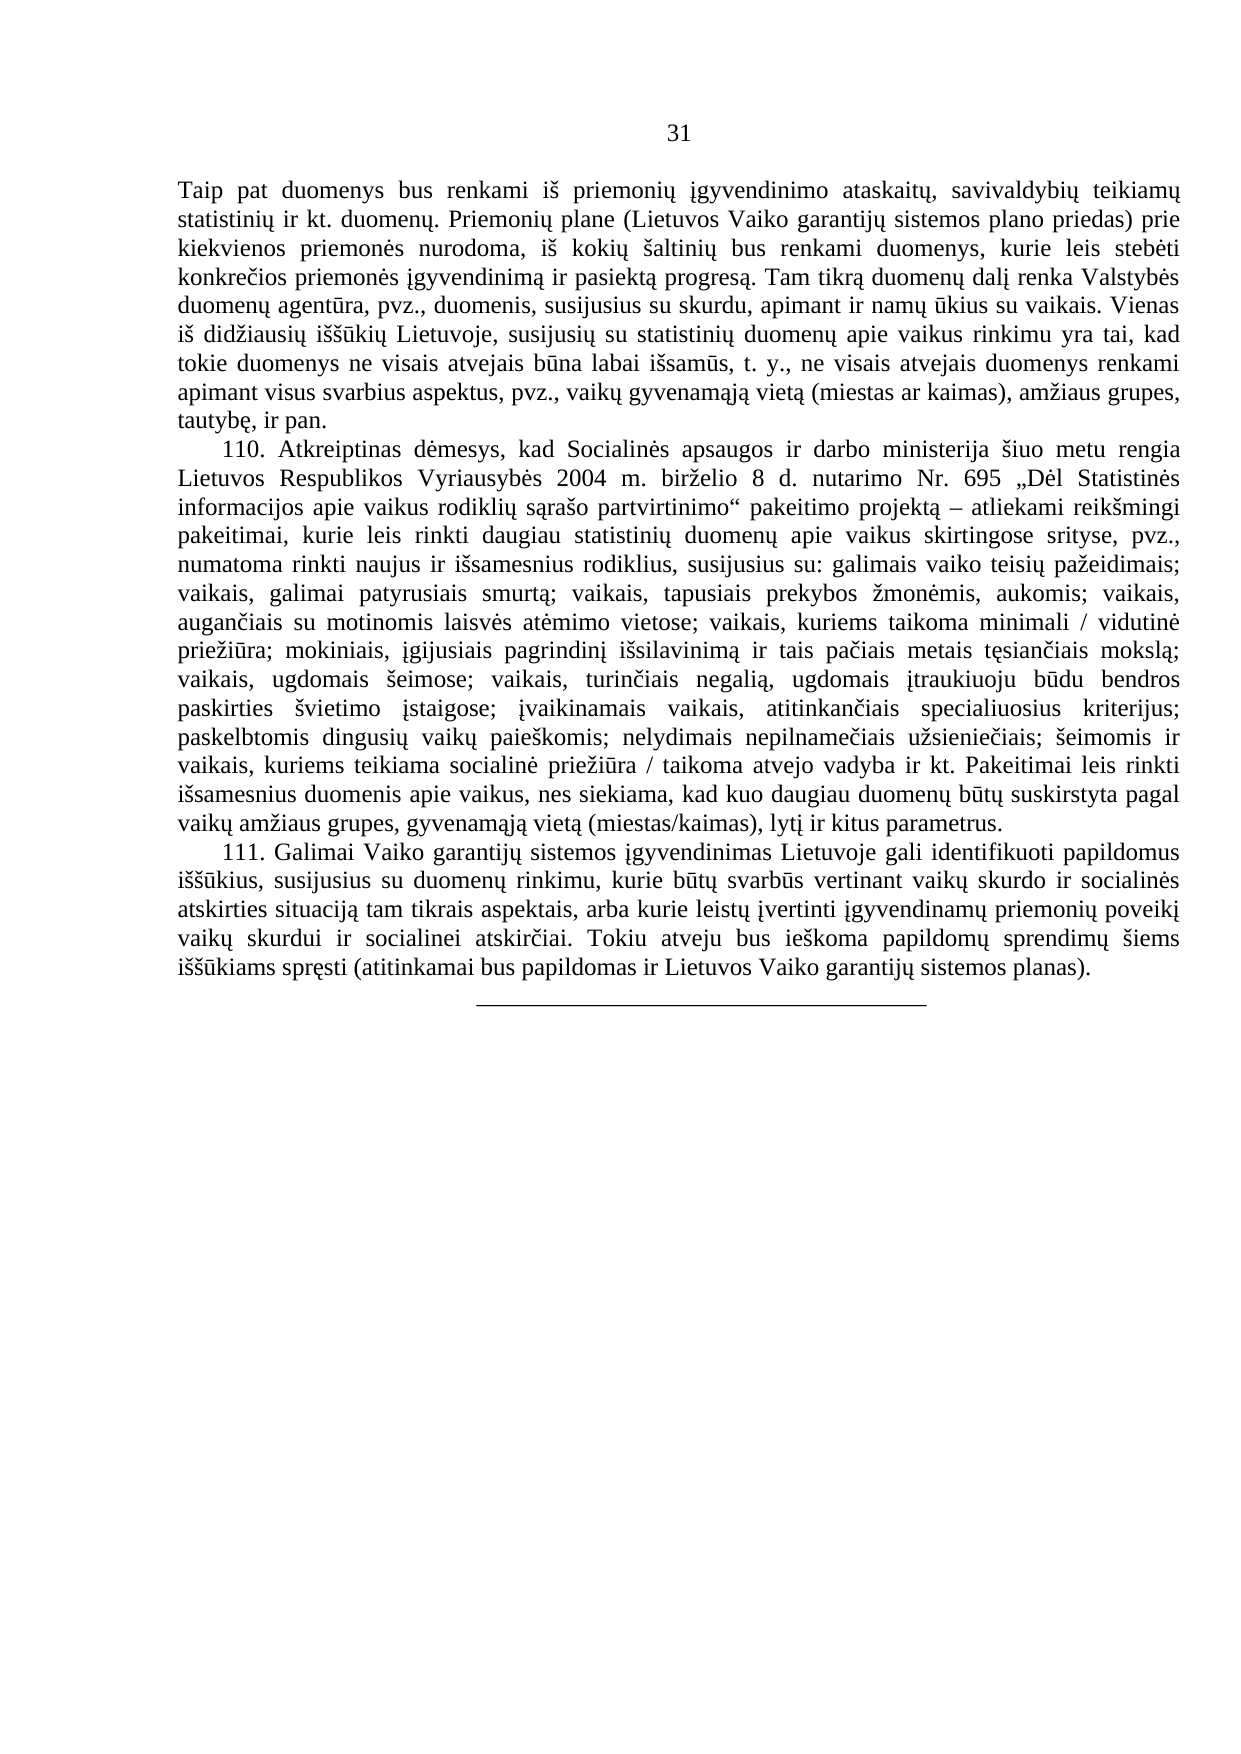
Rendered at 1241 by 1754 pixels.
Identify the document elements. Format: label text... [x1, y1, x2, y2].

text 110. Atkreiptinas dėmesys, kad Socialinės apsaugos ir darbo ministerija šiuo metu rengia Lietuvos Respublikos Vyriausybės 2004 m. birželio 8 d. nutarimo Nr. 695 „Dėl Statistinės informacijos apie vaikus rodiklių sąrašo partvirtinimo“ pakeitimo projektą – atliekami reikšmingi pakeitimai, kurie leis rinkti daugiau statistinių duomenų apie vaikus skirtingose srityse, pvz., numatoma rinkti naujus ir išsamesnius rodiklius, susijusius su: galimais vaiko teisių pažeidimais; vaikais, galimai patyrusiais smurtą; vaikais, tapusiais prekybos žmonėmis, aukomis; vaikais, augančiais su motinomis laisvės atėmimo vietose; vaikais, kuriems taikoma minimali / vidutinė priežiūra; mokiniais, įgijusiais pagrindinį išsilavinimą ir tais pačiais metais tęsiančiais mokslą; vaikais, ugdomais šeimose; vaikais, turinčiais negalią, ugdomais įtraukiuoju būdu bendros paskirties švietimo įstaigose; įvaikinamais vaikais, atitinkančiais specialiuosius kriterijus; paskelbtomis dingusių vaikų paieškomis; nelydimais nepilnamečiais užsieniečiais; šeimomis ir vaikais, kuriems teikiama socialinė priežiūra / taikoma atvejo vadyba ir kt. Pakeitimai leis rinkti išsamesnius duomenis apie vaikus, nes siekiama, kad kuo daugiau duomenų būtų suskirstyta pagal vaikų amžiaus grupes, gyvenamąją vietą (miestas/kaimas), lytį ir kitus parametrus. [177, 434, 1181, 837]
text Taip pat duomenys bus renkami iš priemonių įgyvendinimo ataskaitų, savivaldybių teikiamų statistinių ir kt. duomenų. Priemonių plane (Lietuvos Vaiko garantijų sistemos plano priedas) prie kiekvienos priemonės nurodoma, iš kokių šaltinių bus renkami duomenys, kurie leis stebėti konkrečios priemonės įgyvendinimą ir pasiektą progresą. Tam tikrą duomenų dalį renka Valstybės duomenų agentūra, pvz., duomenis, susijusius su skurdu, apimant ir namų ūkius su vaikais. Vienas iš didžiausių iššūkių Lietuvoje, susijusių su statistinių duomenų apie vaikus rinkimu yra tai, kad tokie duomenys ne visais atvejais būna labai išsamūs, t. y., ne visais atvejais duomenys renkami apimant visus svarbius aspektus, pvz., vaikų gyvenamąją vietą (miestas ar kaimas), amžiaus grupes, tautybę, ir pan. [177, 176, 1181, 434]
text ____________________________________ [177, 981, 1181, 1009]
text 111. Galimai Vaiko garantijų sistemos įgyvendinimas Lietuvoje gali identifikuoti papildomus iššūkius, susijusius su duomenų rinkimu, kurie būtų svarbūs vertinant vaikų skurdo ir socialinės atskirties situaciją tam tikrais aspektais, arba kurie leistų įvertinti įgyvendinamų priemonių poveikį vaikų skurdui ir socialinei atskirčiai. Tokiu atveju bus ieškoma papildomų sprendimų šiems iššūkiams spręsti (atitinkamai bus papildomas ir Lietuvos Vaiko garantijų sistemos planas). [177, 837, 1181, 981]
